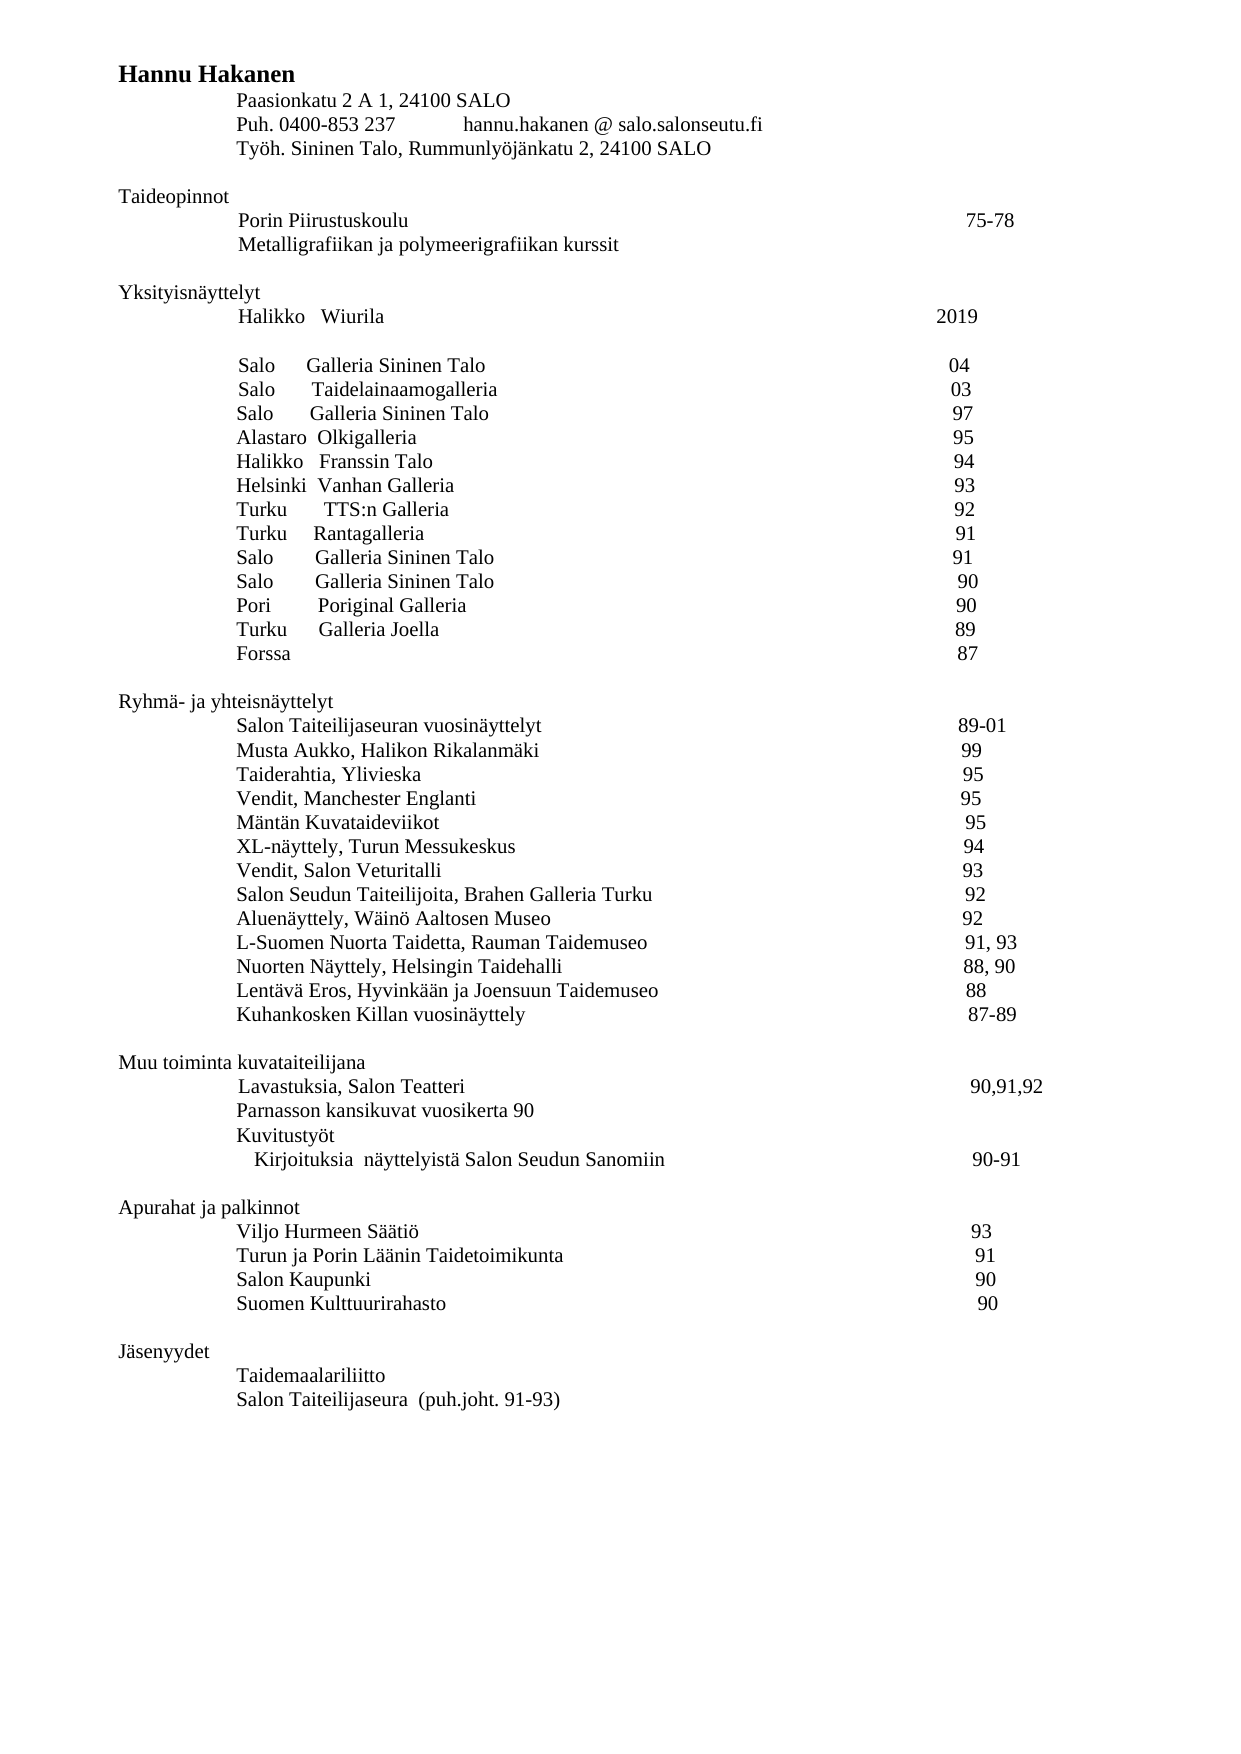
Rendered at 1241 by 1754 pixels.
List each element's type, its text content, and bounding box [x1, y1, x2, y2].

text Taideopinnot [118, 184, 1122, 208]
text Turku Galleria Joella 89 [118, 617, 1122, 641]
text Porin Piirustuskoulu 75-78 [118, 208, 1122, 232]
text Muu toiminta kuvataiteilijana [118, 1050, 1122, 1074]
text Puh. 0400-853 237 hannu.hakanen @ salo.salonseutu.fi [118, 112, 1122, 136]
text Turku Rantagalleria 91 [118, 521, 1122, 545]
text Forssa 87 [118, 641, 1122, 665]
text Musta Aukko, Halikon Rikalanmäki 99 [118, 737, 1122, 762]
text Työh. Sininen Talo, Rummunlyöjänkatu 2, 24100 SALO [118, 136, 1122, 160]
subtitle Hannu Hakanen [118, 59, 1122, 88]
text Jäsenyydet [118, 1339, 1122, 1363]
text Yksityisnäyttelyt [118, 280, 1122, 304]
text Helsinki Vanhan Galleria 93 [118, 473, 1122, 497]
text Salo Galleria Sininen Talo 97 [118, 401, 1122, 425]
text Ryhmä- ja yhteisnäyttelyt [118, 689, 1122, 713]
text Taiderahtia, Ylivieska 95 [118, 762, 1122, 786]
text Lavastuksia, Salon Teatteri 90,91,92 [118, 1074, 1122, 1098]
text Parnasson kansikuvat vuosikerta 90 [118, 1098, 1122, 1122]
text Salon Kaupunki 90 [118, 1267, 1122, 1291]
text Turku TTS:n Galleria 92 [118, 497, 1122, 521]
text L-Suomen Nuorta Taidetta, Rauman Taidemuseo 91, 93 [118, 930, 1122, 954]
text Aluenäyttely, Wäinö Aaltosen Museo 92 [118, 906, 1122, 930]
text Vendit, Manchester Englanti 95 [118, 786, 1122, 810]
text Salo Taidelainaamogalleria 03 [118, 377, 1122, 401]
text Vendit, Salon Veturitalli 93 [118, 858, 1122, 882]
text Salon Taiteilijaseuran vuosinäyttelyt 89-01 [118, 713, 1122, 737]
text Paasionkatu 2 A 1, 24100 SALO [118, 88, 1122, 112]
text Lentävä Eros, Hyvinkään ja Joensuun Taidemuseo 88 [118, 978, 1122, 1002]
text Pori Poriginal Galleria 90 [118, 593, 1122, 617]
text Salo Galleria Sininen Talo 04 [118, 352, 1122, 377]
text Salon Taiteilijaseura (puh.joht. 91-93) [118, 1387, 1122, 1411]
text Salo Galleria Sininen Talo 90 [118, 569, 1122, 593]
text Salo Galleria Sininen Talo 91 [118, 545, 1122, 569]
text Salon Seudun Taiteilijoita, Brahen Galleria Turku 92 [118, 882, 1122, 906]
text Mäntän Kuvataideviikot 95 [118, 810, 1122, 834]
text Taidemaalariliitto [118, 1363, 1122, 1387]
text Turun ja Porin Läänin Taidetoimikunta 91 [118, 1243, 1122, 1267]
text Kuvitustyöt Kirjoituksia näyttelyistä Salon Seudun Sanomiin 90-91 [118, 1122, 1122, 1171]
text Halikko Franssin Talo 94 [118, 449, 1122, 473]
text Suomen Kulttuurirahasto 90 [118, 1291, 1122, 1315]
text Halikko Wiurila 2019 [118, 304, 1122, 328]
text Viljo Hurmeen Säätiö 93 [118, 1219, 1122, 1243]
text Apurahat ja palkinnot [118, 1195, 1122, 1219]
text XL-näyttely, Turun Messukeskus 94 [118, 834, 1122, 858]
text Nuorten Näyttely, Helsingin Taidehalli 88, 90 [118, 954, 1122, 978]
text Kuhankosken Killan vuosinäyttely 87-89 [118, 1002, 1122, 1026]
text Alastaro Olkigalleria 95 [118, 425, 1122, 449]
text Metalligrafiikan ja polymeerigrafiikan kurssit [118, 232, 1122, 256]
